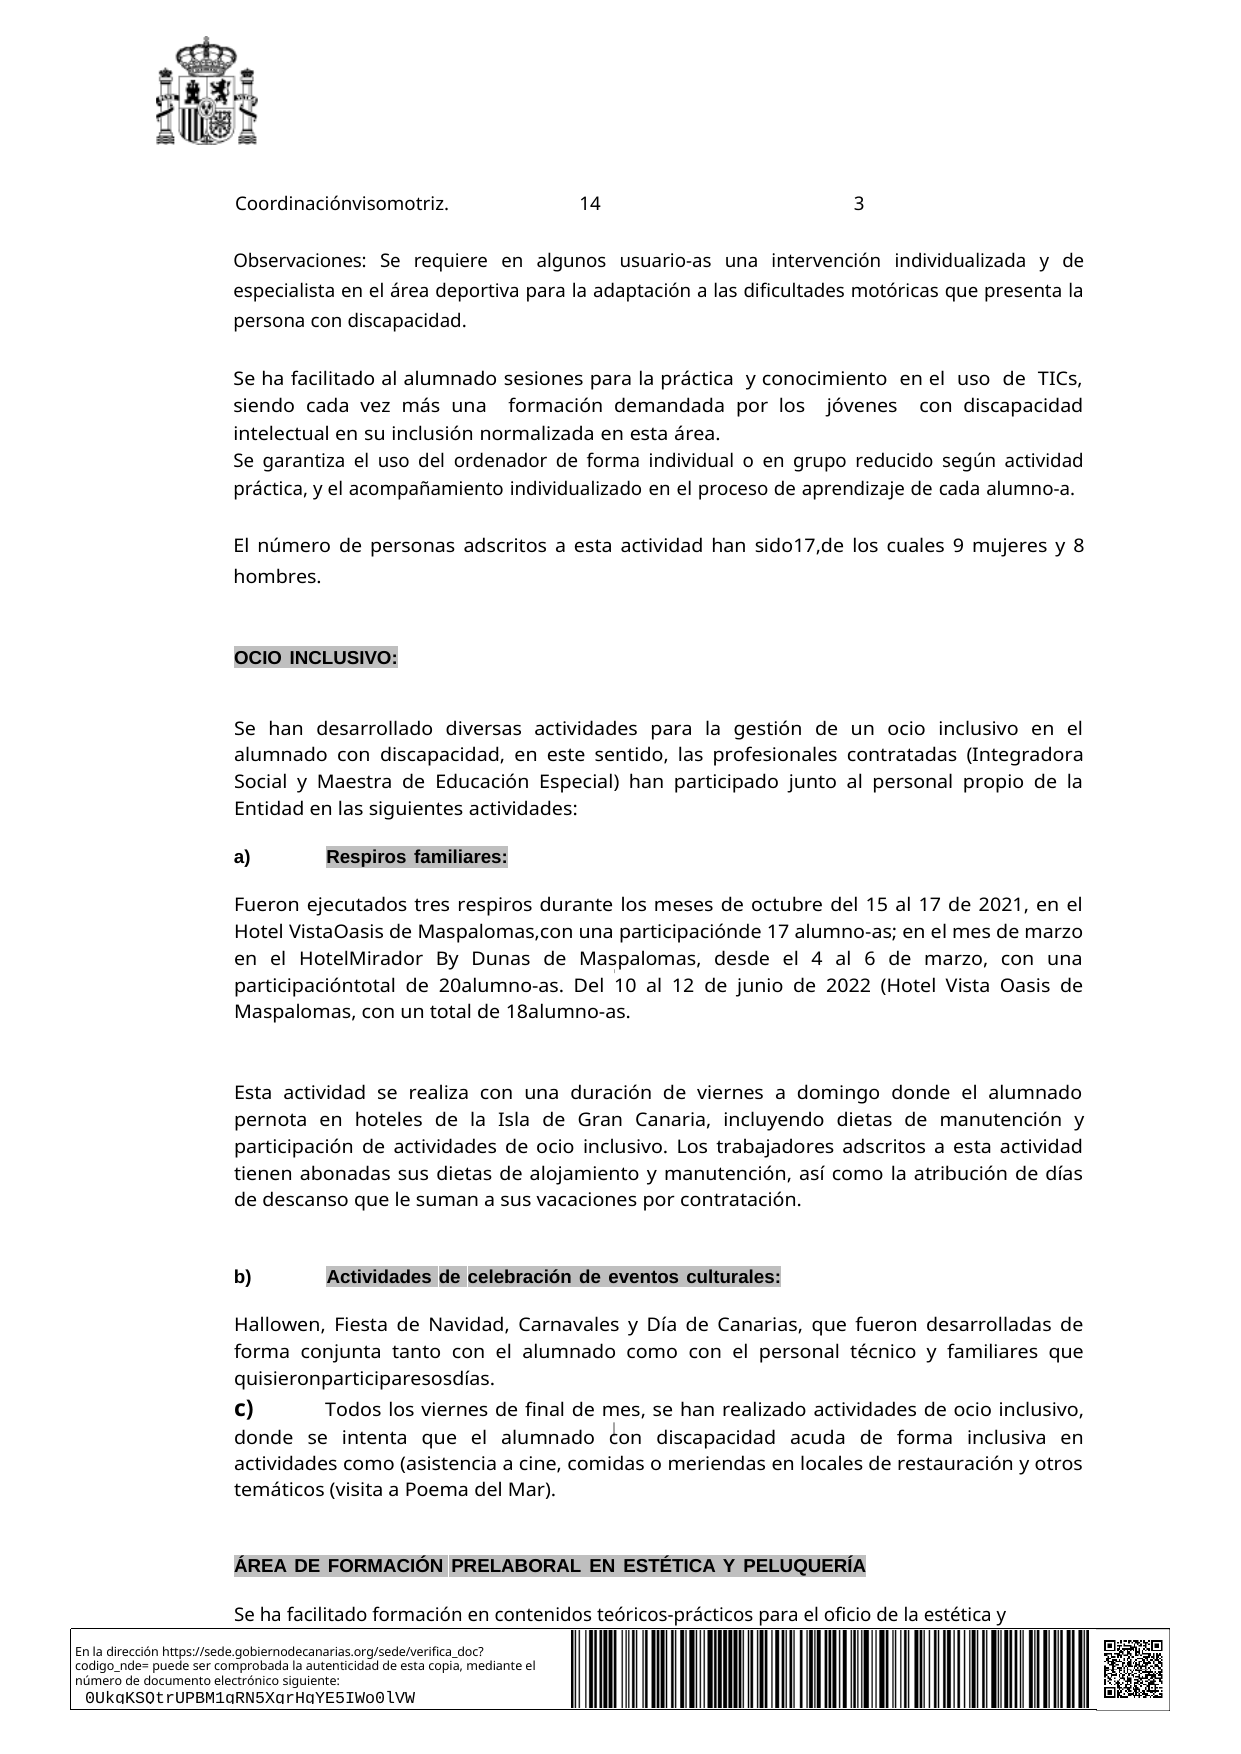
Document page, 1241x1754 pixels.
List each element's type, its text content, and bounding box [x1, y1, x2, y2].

text El número de personas adscritos a esta actividad han sido17,de los cuales 9 mujeres y 8 hombres. [233, 533, 1084, 589]
picture [571, 1630, 1089, 1708]
text Se garantiza el uso del ordenador de forma individual o en grupo reducido según actividad práctica, y el acompañamiento individualizado en el proceso de aprendizaje de cada alumno-a. [233, 448, 1085, 501]
text Fueron ejecutados tres respiros durante los meses de octubre del 15 al 17 de 2021, en el Hotel VistaOasis de Maspalomas,con una participaciónde 17 alumno-as; en el mes de marzo en el HotelMirador By Dunas de Maspalomas, desde el 4 al 6 de marzo, con una participacióntotal de 20alumno-as. Del 10 al 12 de junio de 2022 (Hotel Vista Oasis de Maspalomas, con un total de 18alumno-as. [234, 892, 1084, 1024]
text Observaciones: Se requiere en algunos usuario-as una intervención individualizada y de especialista en el área deportiva para la adaptación a las dificultades motóricas que presenta la persona con discapacidad. [233, 248, 1084, 333]
text Se ha facilitado al alumnado sesiones para la práctica y conocimiento en el uso de TICs, siendo cada vez más una formación demandada por los jóvenes con discapacidad intelectual en su inclusión normalizada en esta área. [233, 365, 1084, 446]
subtitle ÁREA DE FORMACIÓN PRELABORAL EN ESTÉTICA Y PELUQUERÍA [234, 1555, 1182, 1577]
subtitle OCIO INCLUSIVO: [234, 646, 1182, 668]
subtitle Actividades de celebración de eventos culturales: [234, 1266, 1182, 1287]
text Hallowen, Fiesta de Navidad, Carnavales y Día de Canarias, que fueron desarrolladas de forma conjunta tanto con el alumnado como con el personal técnico y familiares que quisieronparticiparesosdías. [234, 1312, 1084, 1391]
subtitle Respiros familiares: [234, 846, 1182, 868]
text Se ha facilitado formación en contenidos teóricos-prácticos para el oficio de la estética y [234, 1601, 1111, 1626]
picture [1096, 1628, 1170, 1711]
text Coordinaciónvisomotriz. 14 3 [235, 190, 1182, 216]
list Todos los viernes de final de mes, se han realizado actividades de ocio inclusivo, donde se intenta que el alumnado con discapacidad acuda de forma inclusiva en actividades como (asistencia a cine, comidas o meriendas en locales de restauración y otros temáticos (visita a Poema del Mar). [234, 1392, 1084, 1502]
text Se han desarrollado diversas actividades para la gestión de un ocio inclusivo en el alumnado con discapacidad, en este sentido, las profesionales contratadas (Integradora Social y Maestra de Educación Especial) han participado junto al personal propio de la Entidad en las siguientes actividades: [234, 715, 1084, 821]
picture [156, 36, 258, 145]
text Esta actividad se realiza con una duración de viernes a domingo donde el alumnado pernota en hoteles de la Isla de Gran Canaria, incluyendo dietas de manutención y participación de actividades de ocio inclusivo. Los trabajadores adscritos a esta actividad tienen abonadas sus dietas de alojamiento y manutención, así como la atribución de días de descanso que le suman a sus vacaciones por contratación. [234, 1079, 1084, 1212]
